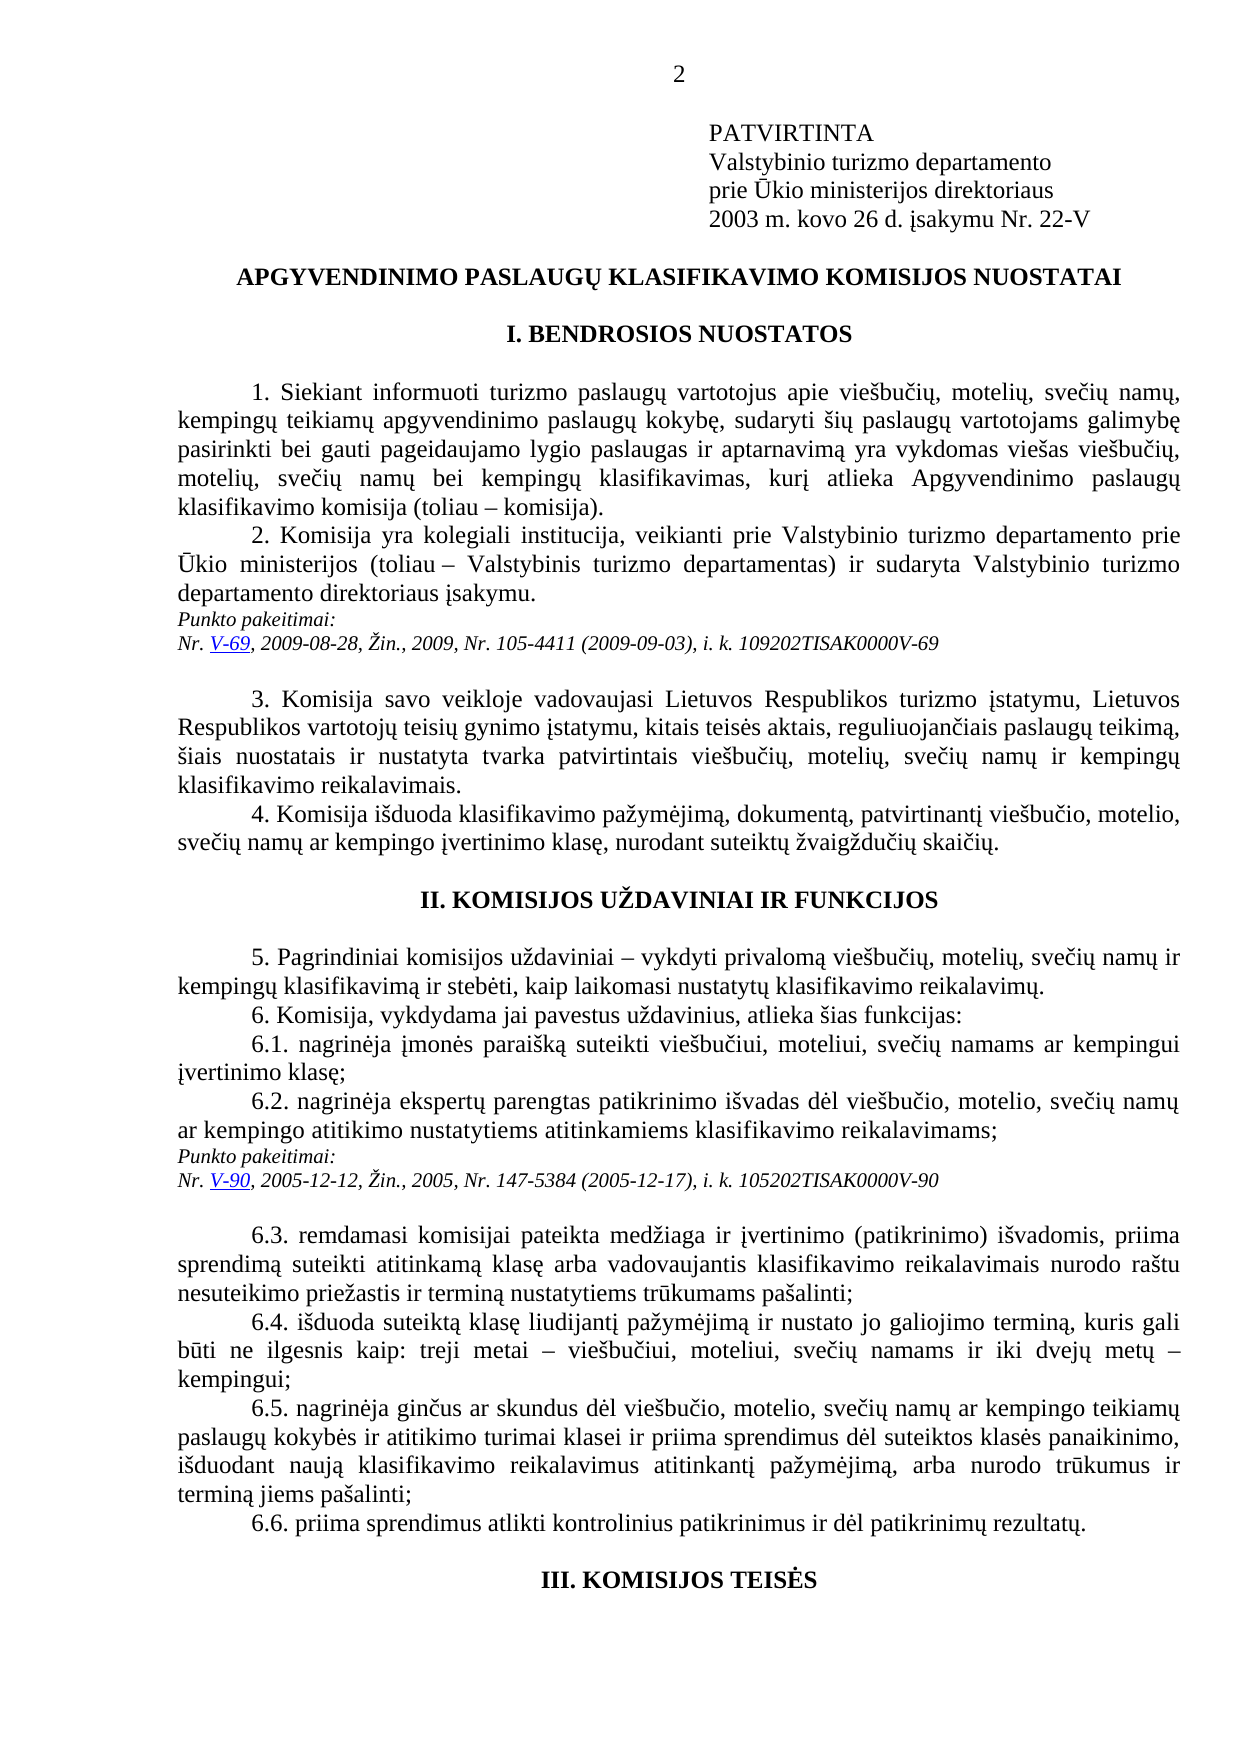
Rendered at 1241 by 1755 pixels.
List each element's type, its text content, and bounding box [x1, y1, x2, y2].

text 6.5. nagrinėja ginčus ar skundus dėl viešbučio, motelio, svečių namų ar kempingo teikiamų paslaugų kokybės ir atitikimo turimai klasei ir priima sprendimus dėl suteiktos klasės panaikinimo, išduodant naują klasifikavimo reikalavimus atitinkantį pažymėjimą, arba nurodo trūkumus ir terminą jiems pašalinti; [177, 1393, 1181, 1508]
text PATVIRTINTA [709, 118, 1181, 147]
text III. KOMISIJOS TEISĖS [177, 1566, 1181, 1594]
text 2003 m. kovo 26 d. įsakymu Nr. 22-V [177, 204, 1181, 233]
text APGYVENDINIMO PASLAUGŲ KLASIFIKAVIMO KOMISIJOS NUOSTATAI [177, 262, 1181, 291]
text Nr. V-90, 2005-12-12, Žin., 2005, Nr. 147-5384 (2005-12-17), i. k. 105202TISAK0000V-90 [177, 1168, 1181, 1192]
text I. BENDROSIOS NUOSTATOS [177, 319, 1181, 348]
text Punkto pakeitimai: [177, 607, 1181, 631]
text 5. Pagrindiniai komisijos uždaviniai – vykdyti privalomą viešbučių, motelių, svečių namų ir kempingų klasifikavimą ir stebėti, kaip laikomasi nustatytų klasifikavimo reikalavimų. [177, 942, 1181, 1000]
text Punkto pakeitimai: [177, 1144, 1181, 1168]
text 6. Komisija, vykdydama jai pavestus uždavinius, atlieka šias funkcijas: [177, 1000, 1181, 1029]
text 4. Komisija išduoda klasifikavimo pažymėjimą, dokumentą, patvirtinantį viešbučio, motelio, svečių namų ar kempingo įvertinimo klasę, nurodant suteiktų žvaigždučių skaičių. [177, 799, 1181, 856]
text 6.6. priima sprendimus atlikti kontrolinius patikrinimus ir dėl patikrinimų rezultatų. [177, 1508, 1181, 1537]
text prie Ūkio ministerijos direktoriaus [177, 176, 1181, 204]
text II. KOMISIJOS UŽDAVINIAI IR FUNKCIJOS [177, 885, 1181, 914]
text 2. Komisija yra kolegiali institucija, veikianti prie Valstybinio turizmo departamento prie Ūkio ministerijos (toliau – Valstybinis turizmo departamentas) ir sudaryta Valstybinio turizmo departamento direktoriaus įsakymu. [177, 521, 1181, 607]
text 6.1. nagrinėja įmonės paraišką suteikti viešbučiui, moteliui, svečių namams ar kempingui įvertinimo klasę; [177, 1029, 1181, 1086]
text 6.3. remdamasi komisijai pateikta medžiaga ir įvertinimo (patikrinimo) išvadomis, priima sprendimą suteikti atitinkamą klasę arba vadovaujantis klasifikavimo reikalavimais nurodo raštu nesuteikimo priežastis ir terminą nustatytiems trūkumams pašalinti; [177, 1221, 1181, 1307]
text 1. Siekiant informuoti turizmo paslaugų vartotojus apie viešbučių, motelių, svečių namų, kempingų teikiamų apgyvendinimo paslaugų kokybę, sudaryti šių paslaugų vartotojams galimybę pasirinkti bei gauti pageidaujamo lygio paslaugas ir aptarnavimą yra vykdomas viešas viešbučių, motelių, svečių namų bei kempingų klasifikavimas, kurį atlieka Apgyvendinimo paslaugų klasifikavimo komisija (toliau – komisija). [177, 377, 1181, 521]
text Valstybinio turizmo departamento [177, 147, 1181, 176]
text 3. Komisija savo veikloje vadovaujasi Lietuvos Respublikos turizmo įstatymu, Lietuvos Respublikos vartotojų teisių gynimo įstatymu, kitais teisės aktais, reguliuojančiais paslaugų teikimą, šiais nuostatais ir nustatyta tvarka patvirtintais viešbučių, motelių, svečių namų ir kempingų klasifikavimo reikalavimais. [177, 684, 1181, 799]
text 6.4. išduoda suteiktą klasę liudijantį pažymėjimą ir nustato jo galiojimo terminą, kuris gali būti ne ilgesnis kaip: treji metai – viešbučiui, moteliui, svečių namams ir iki dvejų metų – kempingui; [177, 1307, 1181, 1393]
text 6.2. nagrinėja ekspertų parengtas patikrinimo išvadas dėl viešbučio, motelio, svečių namų ar kempingo atitikimo nustatytiems atitinkamiems klasifikavimo reikalavimams; [177, 1086, 1181, 1144]
text Nr. V-69, 2009-08-28, Žin., 2009, Nr. 105-4411 (2009-09-03), i. k. 109202TISAK0000V-69 [177, 631, 1181, 655]
